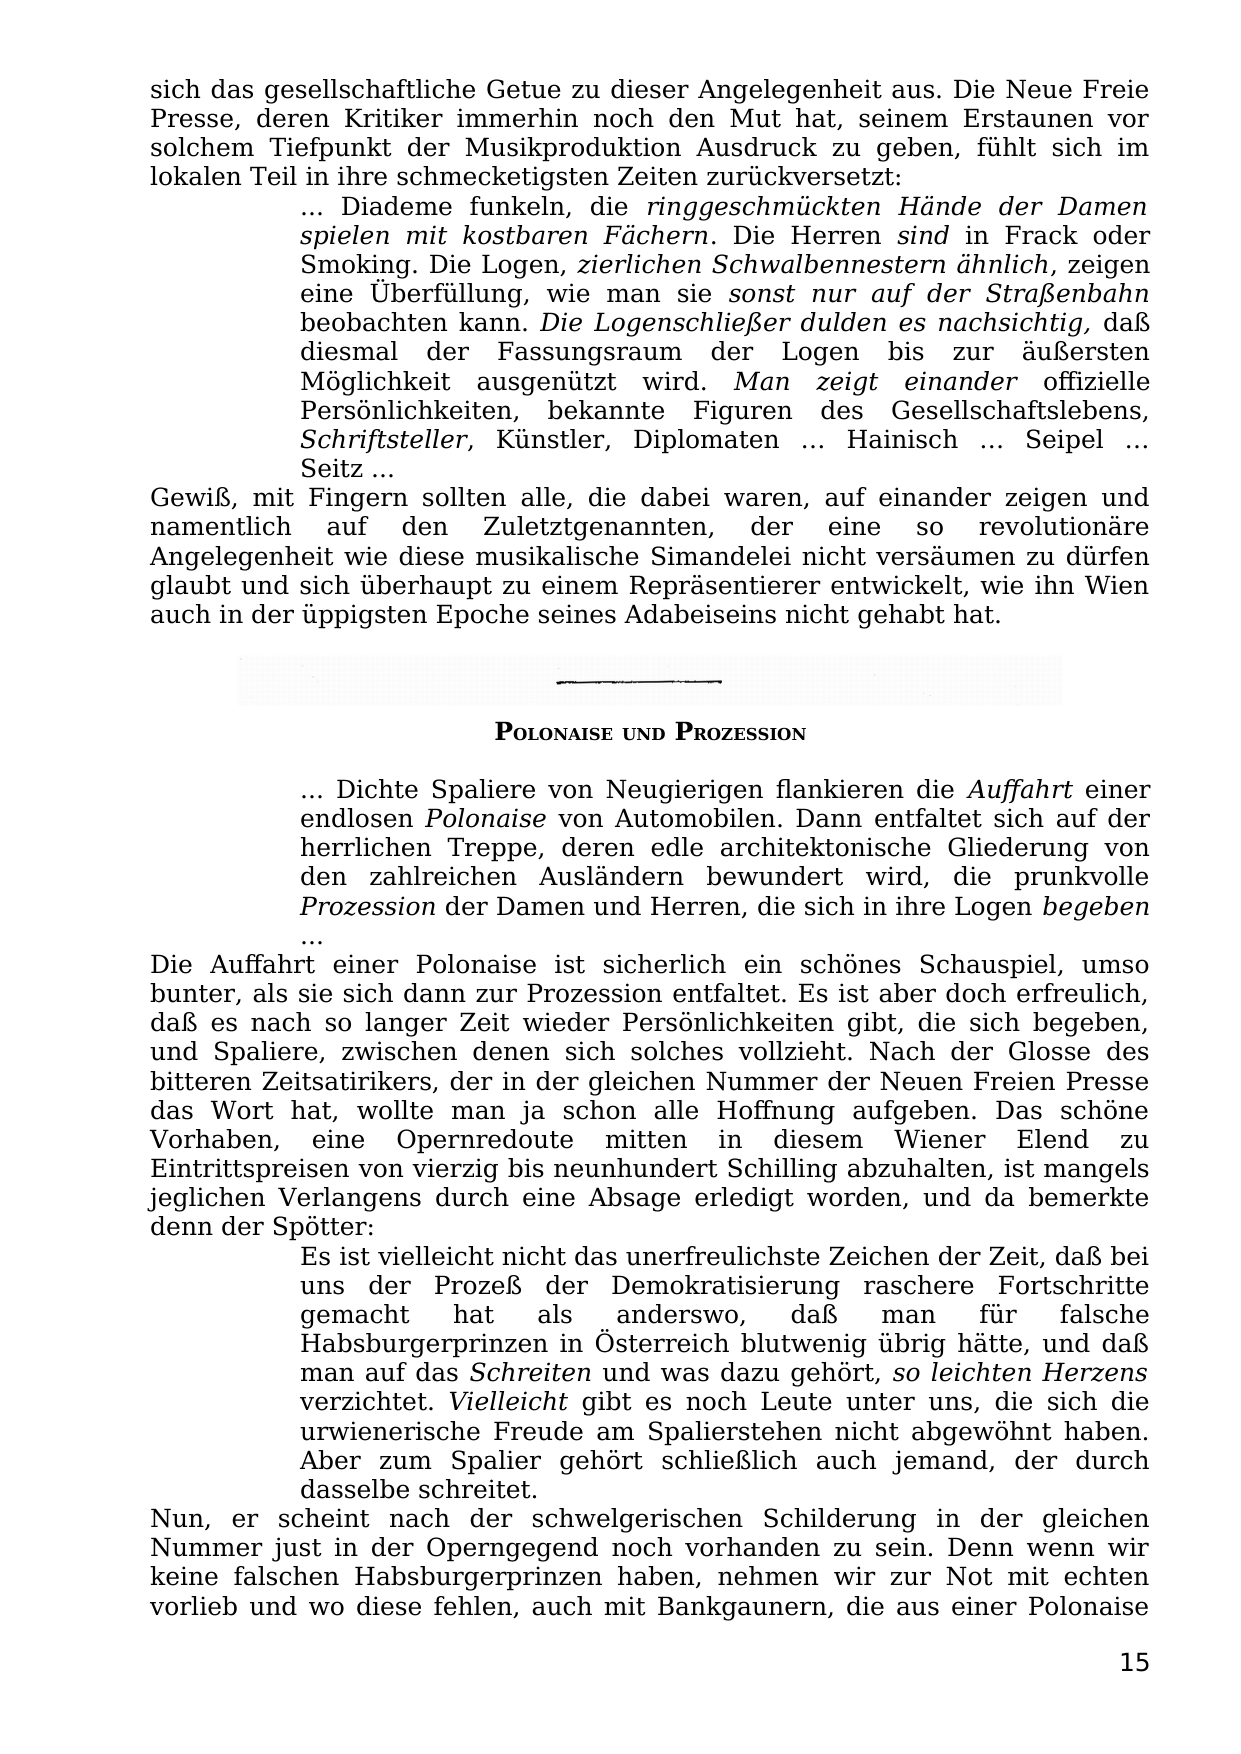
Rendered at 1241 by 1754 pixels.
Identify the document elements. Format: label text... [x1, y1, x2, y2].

text Nun, er scheint nach der schwelgerischen Schilderung in der gleichen Nummer just in der Operngegend noch vorhanden zu sein. Denn wenn wir keine falschen Habsburgerprinzen haben, nehmen wir zur Not mit echten vorlieb und wo diese fehlen, auch mit Bankgaunern, die aus einer Polonaise [150, 1504, 1151, 1621]
text ... Dichte Spaliere von Neugierigen flankieren die Auffahrt einer endlosen Polonaise von Automobilen. Dann entfaltet sich auf der herrlichen Treppe, deren edle architektonische Gliederung von den zahlreichen Ausländern bewundert wird, die prunkvolle Prozession der Damen und Herren, die sich in ihre Logen begeben ... [300, 775, 1151, 950]
picture [237, 655, 1063, 706]
text Es ist vielleicht nicht das unerfreulichste Zeichen der Zeit, daß bei uns der Prozeß der Demokratisierung raschere Fortschritte gemacht hat als anderswo, daß man für falsche Habsburgerprinzen in Österreich blutwenig übrig hätte, und daß man auf das Schreiten und was dazu gehört, so leichten Herzens verzichtet. Vielleicht gibt es noch Leute unter uns, die sich die urwienerische Freude am Spalierstehen nicht abgewöhnt haben. Aber zum Spalier gehört schließlich auch jemand, der durch dasselbe schreitet. [300, 1242, 1151, 1504]
text sich das gesellschaftliche Getue zu dieser Angelegenheit aus. Die Neue Freie Presse, deren Kritiker immerhin noch den Mut hat, seinem Erstaunen vor solchem Tiefpunkt der Musikproduktion Ausdruck zu geben, fühlt sich im lokalen Teil in ihre schmecketigsten Zeiten zurückversetzt: [150, 75, 1151, 192]
text ... Diademe funkeln, die ringgeschmückten Hände der Damen spielen mit kostbaren Fächern. Die Herren sind in Frack oder Smoking. Die Logen, zierlichen Schwalbennestern ähnlich, zeigen eine Überfüllung, wie man sie sonst nur auf der Straßenbahn beobachten kann. Die Logenschließer dulden es nachsichtig, daß diesmal der Fassungsraum der Logen bis zur äußersten Möglichkeit ausgenützt wird. Man zeigt einander offizielle Persönlichkeiten, bekannte Figuren des Gesellschaftslebens, Schriftsteller, Künstler, Diplomaten … Hainisch … Seipel … Seitz ... [300, 192, 1151, 483]
text Die Auffahrt einer Polonaise ist sicherlich ein schönes Schauspiel, umso bunter, als sie sich dann zur Prozession entfaltet. Es ist aber doch erfreulich, daß es nach so langer Zeit wieder Persönlichkeiten gibt, die sich begeben, und Spaliere, zwischen denen sich solches vollzieht. Nach der Glosse des bitteren Zeitsatirikers, der in der gleichen Nummer der Neuen Freien Presse das Wort hat, wollte man ja schon alle Hoffnung aufgeben. Das schöne Vorhaben, eine Opernredoute mitten in diesem Wiener Elend zu Eintrittspreisen von vierzig bis neunhundert Schilling abzuhalten, ist mangels jeglichen Verlangens durch eine Absage erledigt worden, und da bemerkte denn der Spötter: [150, 950, 1151, 1242]
text Polonaise und Prozession [150, 655, 1151, 746]
text Gewiß, mit Fingern sollten alle, die dabei waren, auf einander zeigen und namentlich auf den Zuletztgenannten, der eine so revolutionäre Angelegenheit wie diese musikalische Simandelei nicht versäumen zu dürfen glaubt und sich überhaupt zu einem Repräsentierer entwickelt, wie ihn Wien auch in der üppigsten Epoche seines Adabeiseins nicht gehabt hat. [150, 483, 1151, 629]
